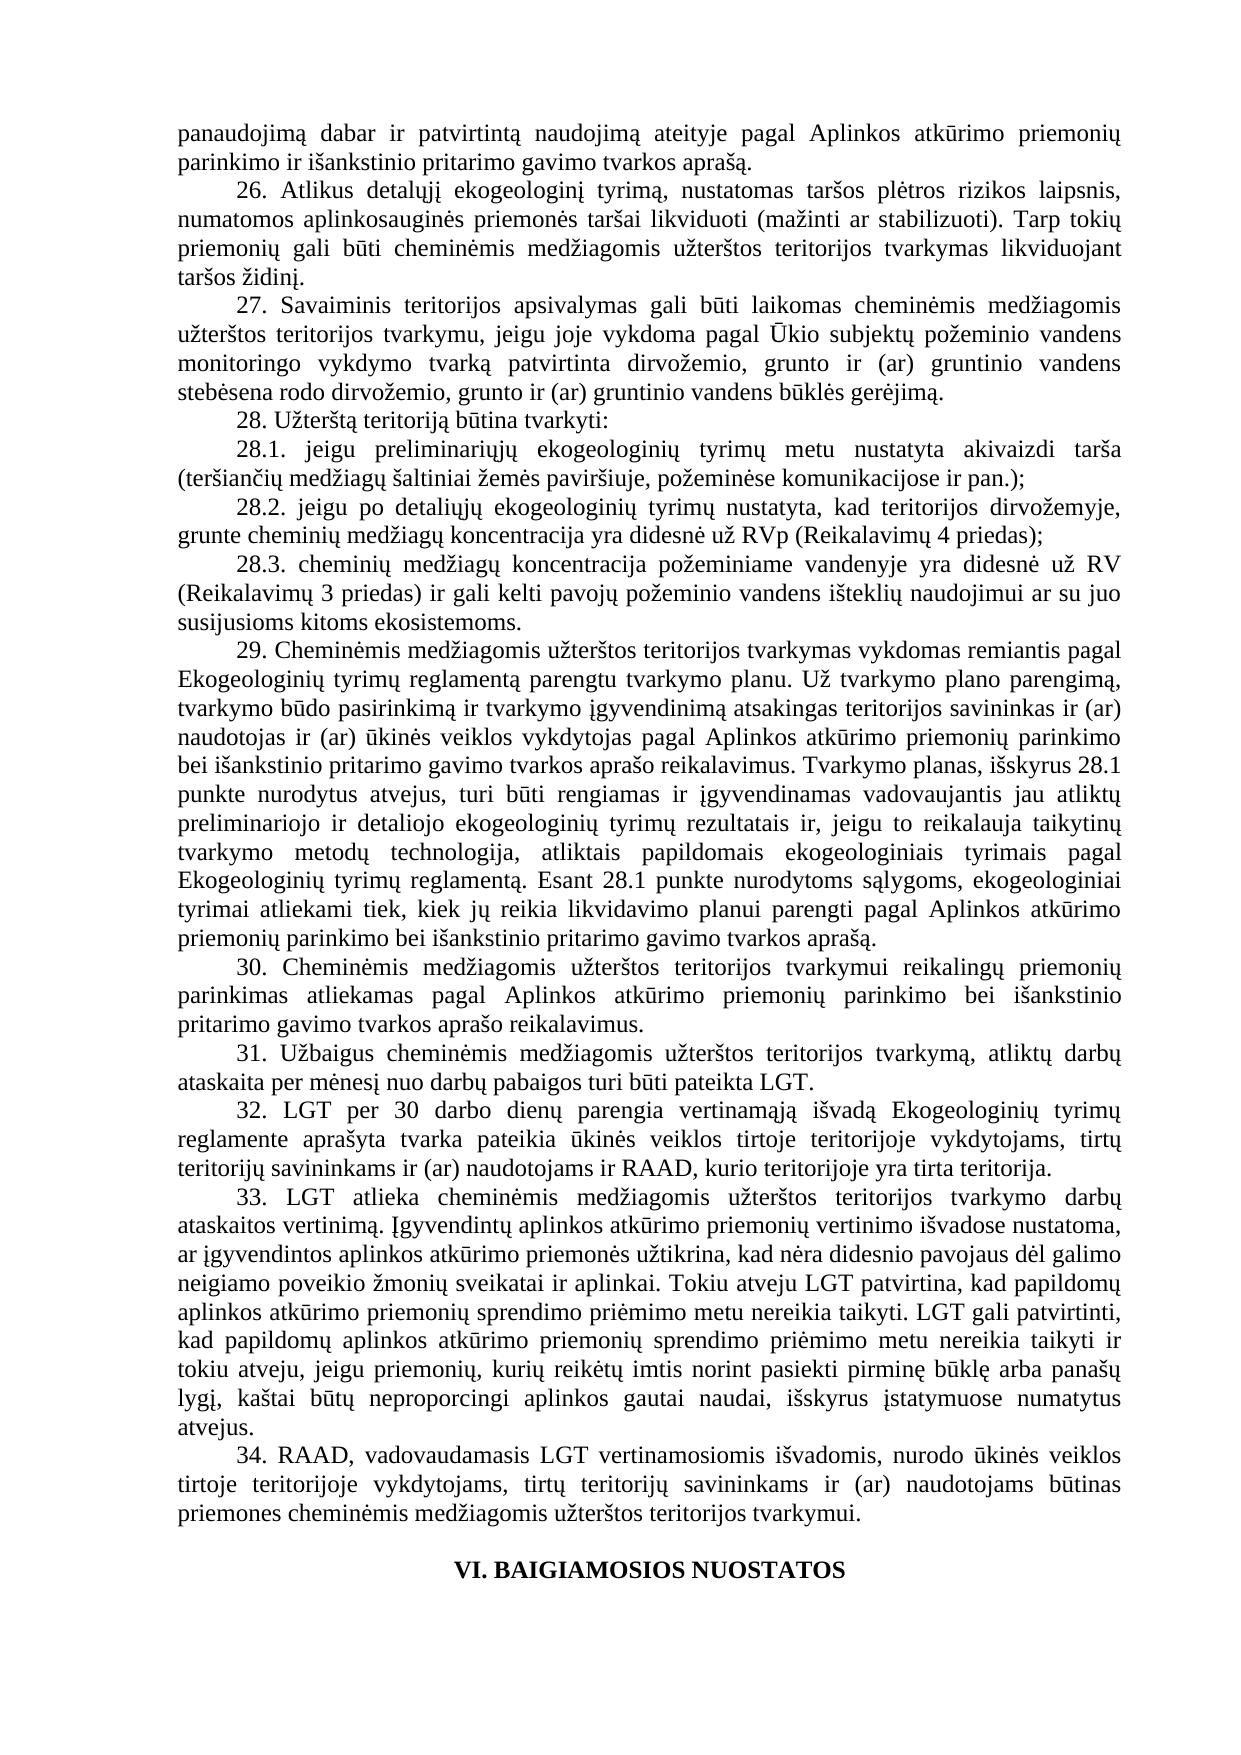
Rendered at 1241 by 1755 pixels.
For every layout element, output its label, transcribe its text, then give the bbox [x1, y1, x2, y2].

text 28.3. cheminių medžiagų koncentracija požeminiame vandenyje yra didesnė už RV (Reikalavimų 3 priedas) ir gali kelti pavojų požeminio vandens išteklių naudojimui ar su juo susijusioms kitoms ekosistemoms. [177, 549, 1122, 636]
text 27. Savaiminis teritorijos apsivalymas gali būti laikomas cheminėmis medžiagomis užterštos teritorijos tvarkymu, jeigu joje vykdoma pagal Ūkio subjektų požeminio vandens monitoringo vykdymo tvarką patvirtinta dirvožemio, grunto ir (ar) gruntinio vandens stebėsena rodo dirvožemio, grunto ir (ar) gruntinio vandens būklės gerėjimą. [177, 291, 1122, 406]
text 33. LGT atlieka cheminėmis medžiagomis užterštos teritorijos tvarkymo darbų ataskaitos vertinimą. Įgyvendintų aplinkos atkūrimo priemonių vertinimo išvadose nustatoma, ar įgyvendintos aplinkos atkūrimo priemonės užtikrina, kad nėra didesnio pavojaus dėl galimo neigiamo poveikio žmonių sveikatai ir aplinkai. Tokiu atveju LGT patvirtina, kad papildomų aplinkos atkūrimo priemonių sprendimo priėmimo metu nereikia taikyti. LGT gali patvirtinti, kad papildomų aplinkos atkūrimo priemonių sprendimo priėmimo metu nereikia taikyti ir tokiu atveju, jeigu priemonių, kurių reikėtų imtis norint pasiekti pirminę būklę arba panašų lygį, kaštai būtų neproporcingi aplinkos gautai naudai, išskyrus įstatymuose numatytus atvejus. [177, 1182, 1122, 1441]
text 30. Cheminėmis medžiagomis užterštos teritorijos tvarkymui reikalingų priemonių parinkimas atliekamas pagal Aplinkos atkūrimo priemonių parinkimo bei išankstinio pritarimo gavimo tvarkos aprašo reikalavimus. [177, 952, 1122, 1038]
text 28. Užterštą teritoriją būtina tvarkyti: [177, 406, 1122, 434]
text 31. Užbaigus cheminėmis medžiagomis užterštos teritorijos tvarkymą, atliktų darbų ataskaita per mėnesį nuo darbų pabaigos turi būti pateikta LGT. [177, 1038, 1122, 1096]
text panaudojimą dabar ir patvirtintą naudojimą ateityje pagal Aplinkos atkūrimo priemonių parinkimo ir išankstinio pritarimo gavimo tvarkos aprašą. [177, 118, 1122, 176]
text 26. Atlikus detalųjį ekogeologinį tyrimą, nustatomas taršos plėtros rizikos laipsnis, numatomos aplinkosauginės priemonės taršai likviduoti (mažinti ar stabilizuoti). Tarp tokių priemonių gali būti cheminėmis medžiagomis užterštos teritorijos tvarkymas likviduojant taršos židinį. [177, 176, 1122, 291]
text 32. LGT per 30 darbo dienų parengia vertinamąją išvadą Ekogeologinių tyrimų reglamente aprašyta tvarka pateikia ūkinės veiklos tirtoje teritorijoje vykdytojams, tirtų teritorijų savininkams ir (ar) naudotojams ir RAAD, kurio teritorijoje yra tirta teritorija. [177, 1096, 1122, 1182]
text 34. RAAD, vadovaudamasis LGT vertinamosiomis išvadomis, nurodo ūkinės veiklos tirtoje teritorijoje vykdytojams, tirtų teritorijų savininkams ir (ar) naudotojams būtinas priemones cheminėmis medžiagomis užterštos teritorijos tvarkymui. [177, 1441, 1122, 1527]
text 28.1. jeigu preliminariųjų ekogeologinių tyrimų metu nustatyta akivaizdi tarša (teršiančių medžiagų šaltiniai žemės paviršiuje, požeminėse komunikacijose ir pan.); [177, 434, 1122, 492]
text 28.2. jeigu po detaliųjų ekogeologinių tyrimų nustatyta, kad teritorijos dirvožemyje, grunte cheminių medžiagų koncentracija yra didesnė už RVp (Reikalavimų 4 priedas); [177, 492, 1122, 549]
text VI. BAIGIAMOSIOS NUOSTATOS [177, 1556, 1122, 1584]
text 29. Cheminėmis medžiagomis užterštos teritorijos tvarkymas vykdomas remiantis pagal Ekogeologinių tyrimų reglamentą parengtu tvarkymo planu. Už tvarkymo plano parengimą, tvarkymo būdo pasirinkimą ir tvarkymo įgyvendinimą atsakingas teritorijos savininkas ir (ar) naudotojas ir (ar) ūkinės veiklos vykdytojas pagal Aplinkos atkūrimo priemonių parinkimo bei išankstinio pritarimo gavimo tvarkos aprašo reikalavimus. Tvarkymo planas, išskyrus 28.1 punkte nurodytus atvejus, turi būti rengiamas ir įgyvendinamas vadovaujantis jau atliktų preliminariojo ir detaliojo ekogeologinių tyrimų rezultatais ir, jeigu to reikalauja taikytinų tvarkymo metodų technologija, atliktais papildomais ekogeologiniais tyrimais pagal Ekogeologinių tyrimų reglamentą. Esant 28.1 punkte nurodytoms sąlygoms, ekogeologiniai tyrimai atliekami tiek, kiek jų reikia likvidavimo planui parengti pagal Aplinkos atkūrimo priemonių parinkimo bei išankstinio pritarimo gavimo tvarkos aprašą. [177, 636, 1122, 952]
